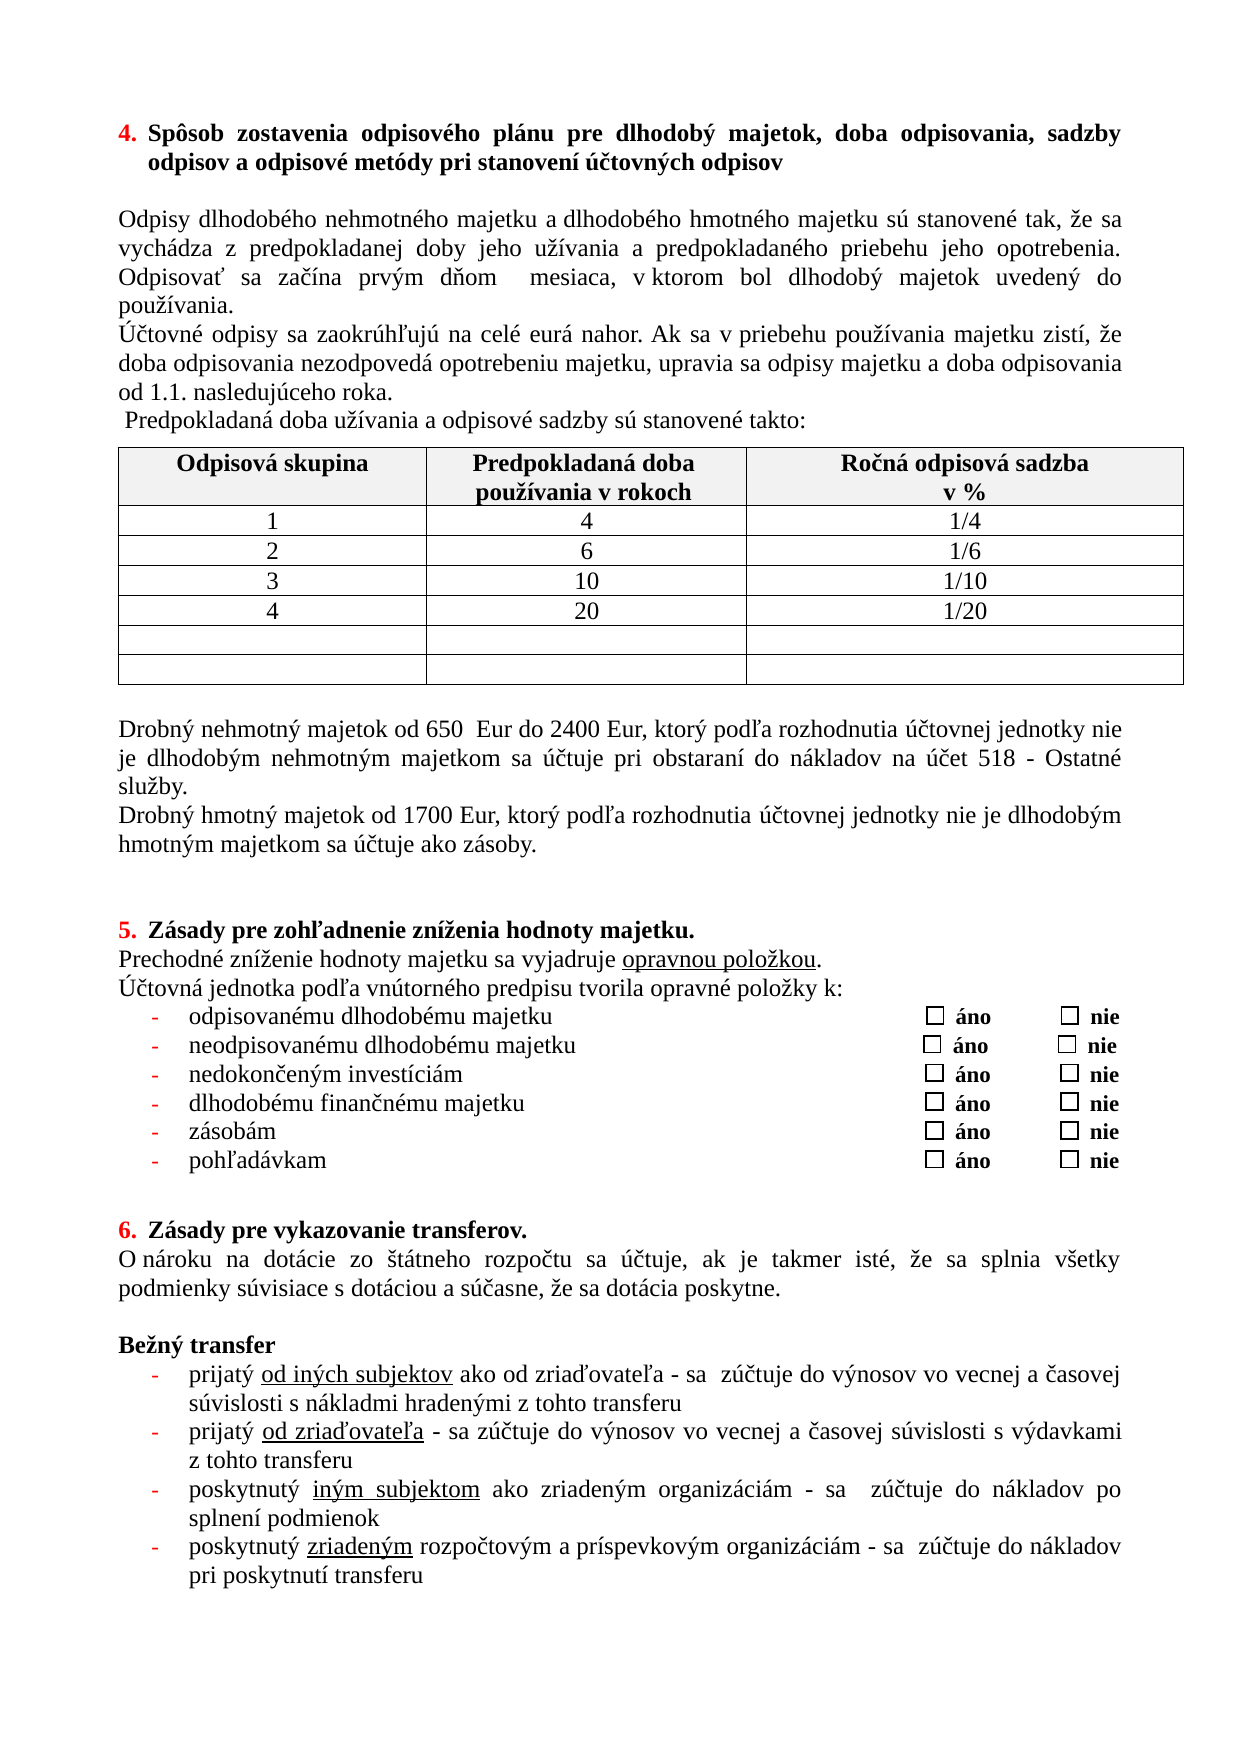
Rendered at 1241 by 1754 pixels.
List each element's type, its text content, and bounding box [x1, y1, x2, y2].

table_cell 4 [119, 596, 426, 624]
table_cell 3 [119, 566, 426, 595]
list poskytnutý zriadeným rozpočtovým a príspevkovým organizáciám - sa zúčtuje do nákladov pri poskytnutí transferu [151, 1531, 1122, 1589]
table_cell 10 [427, 566, 746, 595]
text Prechodné zníženie hodnoty majetku sa vyjadruje opravnou položkou. [118, 944, 1122, 973]
table_cell 1/4 [747, 506, 1183, 535]
table_cell 1/6 [747, 536, 1183, 565]
list odpisovanému dlhodobému majetku áno nie [151, 1001, 1122, 1030]
text Drobný hmotný majetok od 1700 Eur, ktorý podľa rozhodnutia účtovnej jednotky nie je dlhodobým hmotným majetkom sa účtuje ako zásoby. [118, 800, 1122, 858]
list dlhodobému finančnému majetku áno nie [151, 1088, 1122, 1116]
list nedokončeným investíciám áno nie [151, 1059, 1122, 1088]
table_header Odpisová skupina [119, 448, 426, 505]
text Drobný nehmotný majetok od 650 Eur do 2400 Eur, ktorý podľa rozhodnutia účtovnej jednotky nie je dlhodobým nehmotným majetkom sa účtuje pri obstaraní do nákladov na účet 518 - Ostatné služby. [118, 714, 1122, 800]
table_cell 6 [427, 536, 746, 565]
table_cell [119, 626, 426, 654]
table_cell 20 [427, 596, 746, 624]
table_cell [119, 655, 426, 684]
table_header Ročná odpisová sadzba v % [747, 448, 1183, 505]
table_header Predpokladaná doba používania v rokoch [427, 448, 746, 505]
text Účtovné odpisy sa zaokrúhľujú na celé eurá nahor. Ak sa v priebehu používania majetku zistí, že doba odpisovania nezodpovedá opotrebeniu majetku, upravia sa odpisy majetku a doba odpisovania od 1.1. nasledujúceho roka. [118, 319, 1122, 406]
table_cell 1/10 [747, 566, 1183, 595]
text Odpisy dlhodobého nehmotného majetku a dlhodobého hmotného majetku sú stanovené tak, že sa vychádza z predpokladanej doby jeho užívania a predpokladaného priebehu jeho opotrebenia. Odpisovať sa začína prvým dňom mesiaca, v ktorom bol dlhodobý majetok uvedený do používania. [118, 204, 1122, 319]
list prijatý od iných subjektov ako od zriaďovateľa - sa zúčtuje do výnosov vo vecnej a časovej súvislosti s nákladmi hradenými z tohto transferu [151, 1359, 1122, 1416]
table_cell 4 [427, 506, 746, 535]
list pohľadávkam áno nie [151, 1145, 1122, 1174]
table_cell 2 [119, 536, 426, 565]
table_cell 1/20 [747, 596, 1183, 624]
list Spôsob zostavenia odpisového plánu pre dlhodobý majetok, doba odpisovania, sadzby odpisov a odpisové metódy pri stanovení účtovných odpisov [118, 118, 1122, 176]
text O nároku na dotácie zo štátneho rozpočtu sa účtuje, ak je takmer isté, že sa splnia všetky podmienky súvisiace s dotáciou a súčasne, že sa dotácia poskytne. [118, 1244, 1122, 1301]
list prijatý od zriaďovateľa - sa zúčtuje do výnosov vo vecnej a časovej súvislosti s výdavkami z tohto transferu [151, 1416, 1122, 1474]
table_cell [747, 626, 1183, 654]
list poskytnutý iným subjektom ako zriadeným organizáciám - sa zúčtuje do nákladov po splnení podmienok [151, 1474, 1122, 1531]
text Účtovná jednotka podľa vnútorného predpisu tvorila opravné položky k: [118, 973, 1122, 1001]
table_cell [427, 655, 746, 684]
list neodpisovanému dlhodobému majetku áno nie [151, 1030, 1122, 1059]
table_cell [427, 626, 746, 654]
text Predpokladaná doba užívania a odpisové sadzby sú stanovené takto: [118, 406, 1122, 434]
table_cell [747, 655, 1183, 684]
text Bežný transfer [118, 1330, 1122, 1359]
list Zásady pre zohľadnenie zníženia hodnoty majetku. [118, 915, 1122, 944]
list zásobám áno nie [151, 1116, 1122, 1145]
list Zásady pre vykazovanie transferov. [118, 1215, 1122, 1244]
table_cell 1 [119, 506, 426, 535]
